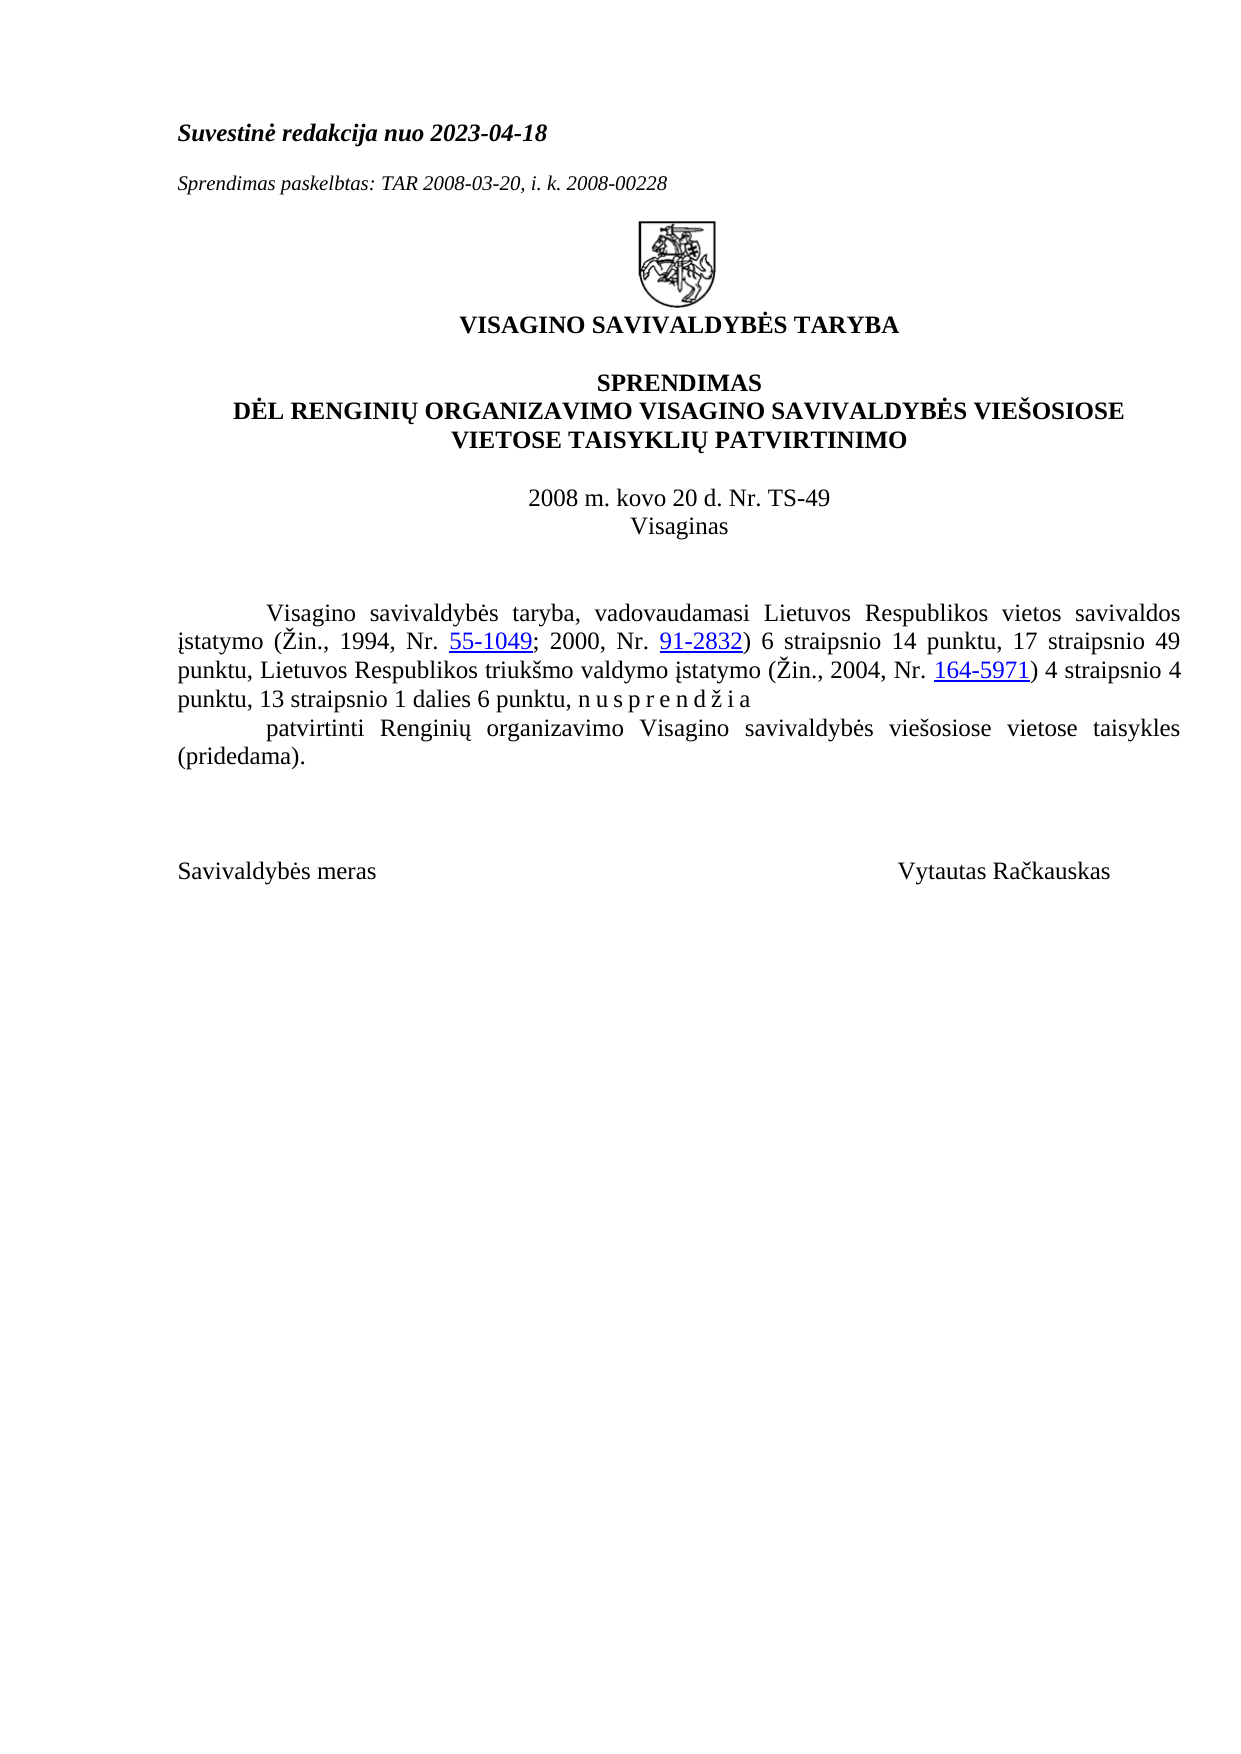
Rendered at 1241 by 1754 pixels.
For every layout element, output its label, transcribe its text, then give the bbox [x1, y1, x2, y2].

text SPRENDIMAS [177, 368, 1181, 396]
text Visaginas [177, 511, 1181, 540]
text 2008 m. kovo 20 d. Nr. TS-49 [177, 483, 1181, 511]
text DĖL RENGINIŲ ORGANIZAVIMO VISAGINO SAVIVALDYBĖS VIEŠOSIOSE [177, 396, 1181, 425]
text Sprendimas paskelbtas: TAR 2008-03-20, i. k. 2008-00228 [177, 171, 1181, 195]
text Visagino savivaldybės taryba, vadovaudamasi Lietuvos Respublikos vietos savivaldos įstatymo (Žin., 1994, Nr. 55-1049; 2000, Nr. 91-2832) 6 straipsnio 14 punktu, 17 straipsnio 49 punktu, Lietuvos Respublikos triukšmo valdymo įstatymo (Žin., 2004, Nr. 164-5971) 4 straipsnio 4 punktu, 13 straipsnio 1 dalies 6 punktu, nusprendžia [177, 598, 1181, 713]
text patvirtinti Renginių organizavimo Visagino savivaldybės viešosiose vietose taisykles (pridedama). [177, 713, 1181, 770]
text Suvestinė redakcija nuo 2023-04-18 [177, 118, 1181, 147]
text VISAGINO SAVIVALDYBĖS TARYBA [177, 310, 1181, 339]
text VIETOSE TAISYKLIŲ PATVIRTINIMO [177, 425, 1181, 454]
text Savivaldybės meras Vytautas Račkauskas [177, 856, 1181, 885]
